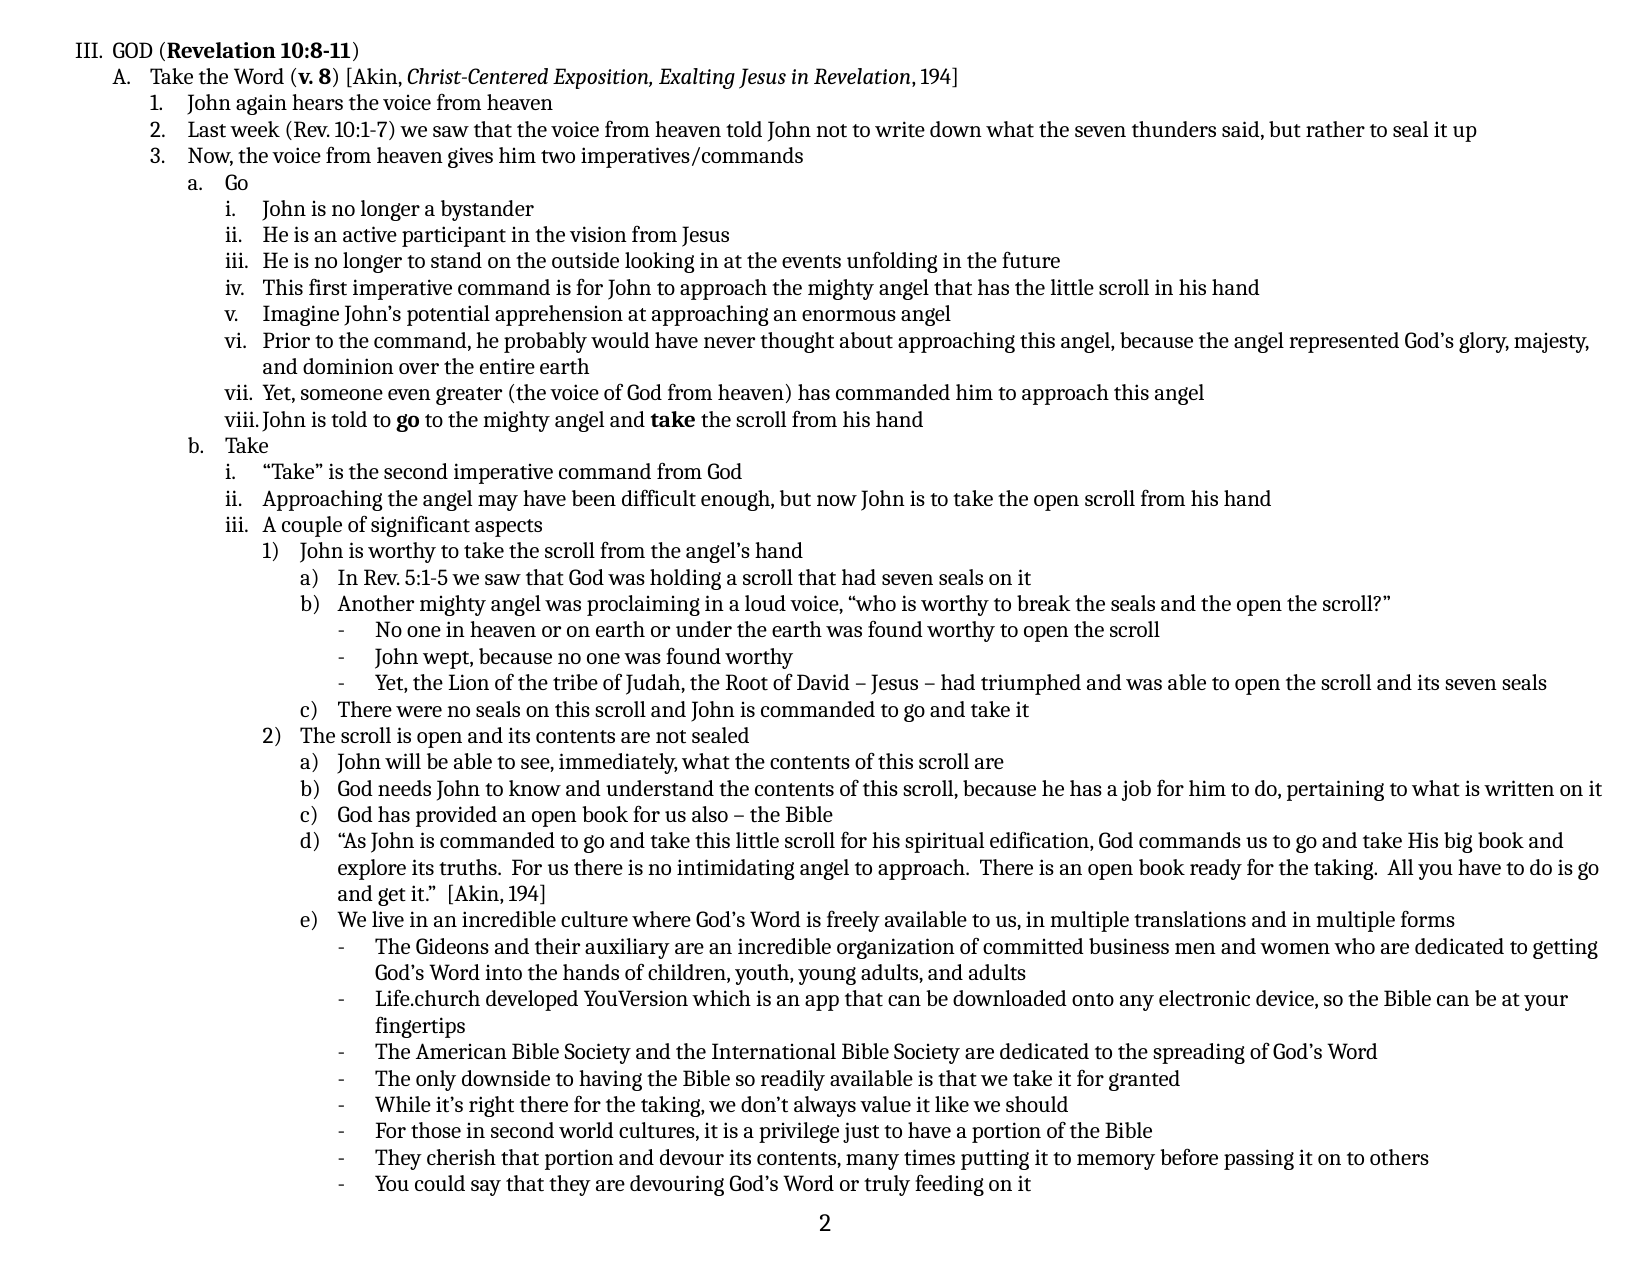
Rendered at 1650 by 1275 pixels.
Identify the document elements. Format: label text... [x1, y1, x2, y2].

list This first imperative command is for John to approach the mighty angel that has the little scroll in his hand [225, 275, 1612, 301]
list The American Bible Society and the International Bible Society are dedicated to the spreading of God’s Word [337, 1039, 1612, 1065]
list God has provided an open book for us also – the Bible [300, 802, 1612, 828]
list Now, the voice from heaven gives him two imperatives/commands [150, 143, 1612, 169]
list Take the Word (v. 8) [Akin, Christ-Centered Exposition, Exalting Jesus in Revelation, 194] [112, 64, 1612, 90]
list John is told to go to the mighty angel and take the scroll from his hand [225, 406, 1612, 433]
list For those in second world cultures, it is a privilege just to have a portion of the Bible [337, 1118, 1612, 1144]
list Yet, the Lion of the tribe of Judah, the Root of David – Jesus – had triumphed and was able to open the scroll and its seven seals [337, 670, 1612, 696]
list No one in heaven or on earth or under the earth was found worthy to open the scroll [337, 617, 1612, 644]
list While it’s right there for the taking, we don’t always value it like we should [337, 1092, 1612, 1118]
list John will be able to see, immediately, what the contents of this scroll are [300, 749, 1612, 775]
list He is no longer to stand on the outside looking in at the events unfolding in the future [225, 248, 1612, 275]
list Life.church developed YouVersion which is an app that can be downloaded onto any electronic device, so the Bible can be at your fingertips [337, 986, 1612, 1039]
list Go [187, 169, 1612, 196]
list Another mighty angel was proclaiming in a loud voice, “who is worthy to break the seals and the open the scroll?” [300, 591, 1612, 617]
list We live in an incredible culture where God’s Word is freely available to us, in multiple translations and in multiple forms [300, 907, 1612, 933]
list There were no seals on this scroll and John is commanded to go and take it [300, 696, 1612, 723]
list God needs John to know and understand the contents of this scroll, because he has a job for him to do, pertaining to what is written on it [300, 775, 1612, 802]
list Imagine John’s potential apprehension at approaching an enormous angel [225, 301, 1612, 327]
list He is an active participant in the vision from Jesus [225, 222, 1612, 248]
list “As John is commanded to go and take this little scroll for his spiritual edification, God commands us to go and take His big book and explore its truths. For us there is no intimidating angel to approach. There is an open book ready for the taking. All you have to do is go and get it.” [Akin, 194] [300, 828, 1612, 907]
list John wept, because no one was found worthy [337, 644, 1612, 670]
list Prior to the command, he probably would have never thought about approaching this angel, because the angel represented God’s glory, majesty, and dominion over the entire earth [225, 327, 1612, 380]
list They cherish that portion and devour its contents, many times putting it to memory before passing it on to others [337, 1144, 1612, 1171]
list The scroll is open and its contents are not sealed [262, 723, 1612, 749]
list A couple of significant aspects [225, 512, 1612, 538]
list You could say that they are devouring God’s Word or truly feeding on it [337, 1171, 1612, 1197]
list Approaching the angel may have been difficult enough, but now John is to take the open scroll from his hand [225, 486, 1612, 512]
list The Gideons and their auxiliary are an incredible organization of committed business men and women who are dedicated to getting God’s Word into the hands of children, youth, young adults, and adults [337, 933, 1612, 986]
list Take [187, 433, 1612, 459]
list In Rev. 5:1-5 we saw that God was holding a scroll that had seven seals on it [300, 564, 1612, 591]
list GOD (Revelation 10:8-11) [75, 37, 1612, 64]
list “Take” is the second imperative command from God [225, 459, 1612, 486]
list The only downside to having the Bible so readily available is that we take it for granted [337, 1065, 1612, 1092]
list Yet, someone even greater (the voice of God from heaven) has commanded him to approach this angel [225, 380, 1612, 406]
list John again hears the voice from heaven [150, 90, 1612, 117]
list John is worthy to take the scroll from the angel’s hand [262, 538, 1612, 564]
list John is no longer a bystander [225, 196, 1612, 222]
list Last week (Rev. 10:1-7) we saw that the voice from heaven told John not to write down what the seven thunders said, but rather to seal it up [150, 117, 1612, 143]
